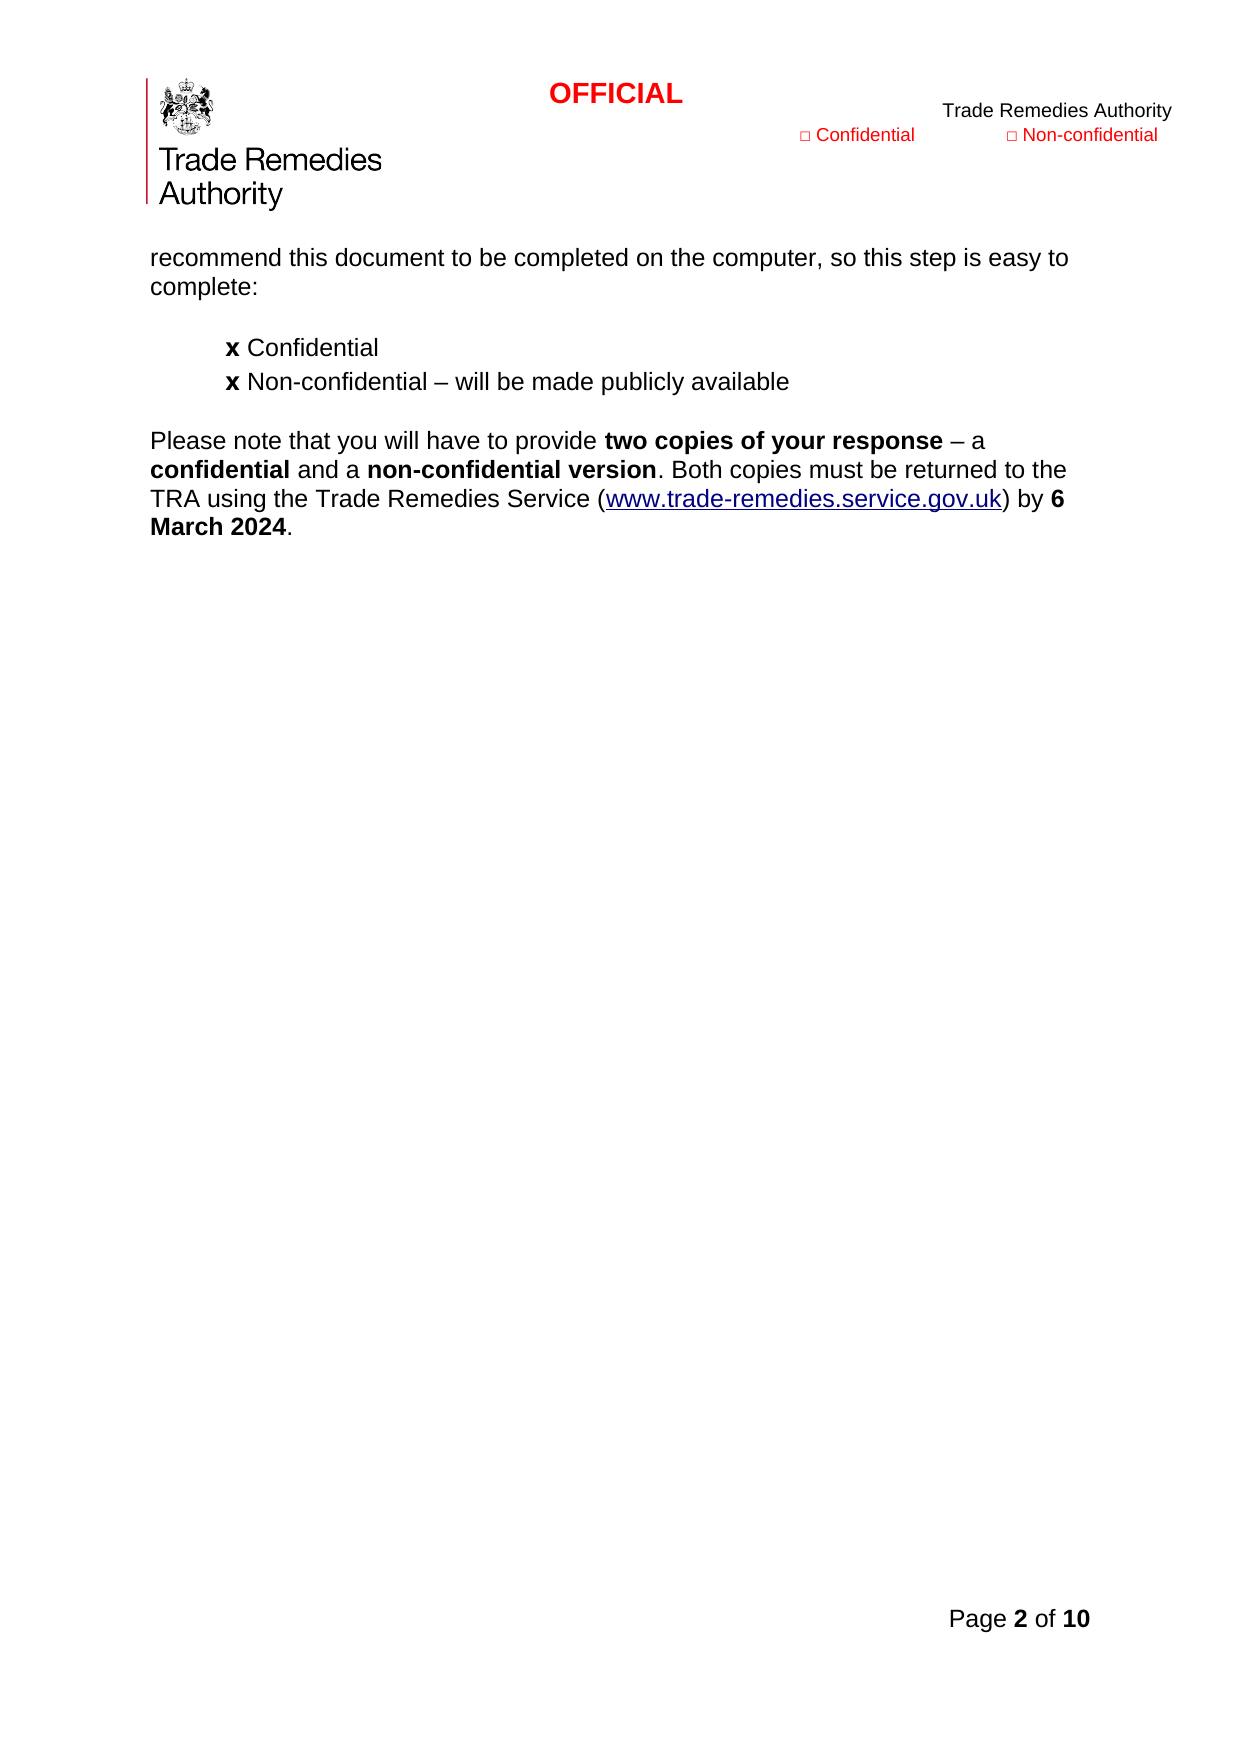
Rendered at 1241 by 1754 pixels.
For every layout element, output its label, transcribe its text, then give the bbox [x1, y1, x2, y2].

text x Non-confidential – will be made publicly available [225, 363, 1090, 397]
text Please note that you will have to provide two copies of your response – a confidential and a non-confidential version. Both copies must be returned to the TRA using the Trade Remedies Service (www.trade-remedies.service.gov.uk) by 6 March 2024. [150, 426, 1090, 541]
text x Confidential [225, 329, 1090, 363]
text recommend this document to be completed on the computer, so this step is easy to complete: [150, 243, 1090, 300]
